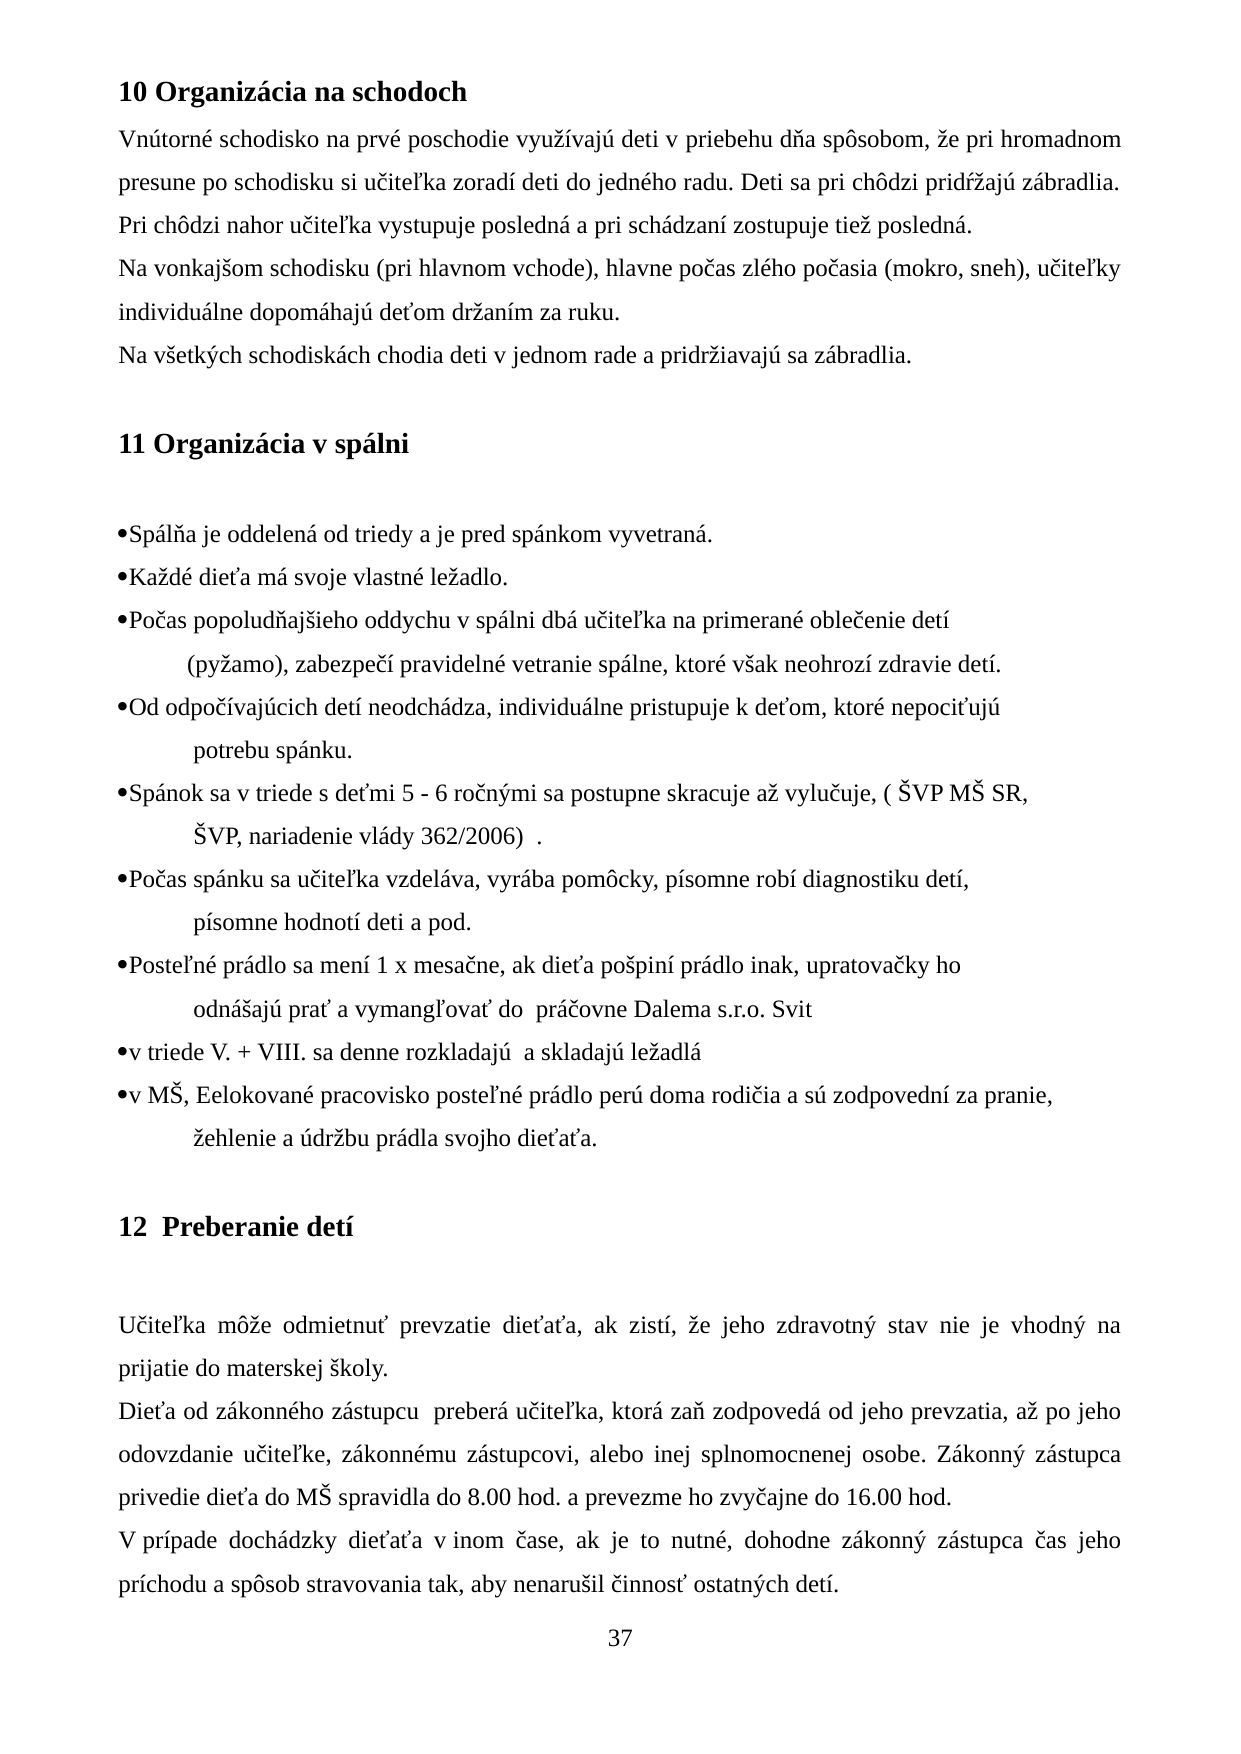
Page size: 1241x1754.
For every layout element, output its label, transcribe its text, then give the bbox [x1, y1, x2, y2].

text Na všetkých schodiskách chodia deti v jednom rade a pridržiavajú sa zábradlia. [118, 340, 1122, 368]
text Učiteľka môže odmietnuť prevzatie dieťaťa, ak zistí, že jeho zdravotný stav nie je vhodný na prijatie do materskej školy. [118, 1310, 1122, 1382]
text V prípade dochádzky dieťaťa v inom čase, ak je to nutné, dohodne zákonný zástupca čas jeho príchodu a spôsob stravovania tak, aby nenarušil činnosť ostatných detí. [118, 1526, 1122, 1597]
text (pyžamo), zabezpečí pravidelné vetranie spálne, ktoré však neohrozí zdravie detí. [118, 649, 1122, 677]
list v MŠ, Eelokované pracovisko posteľné prádlo perú doma rodičia a sú zodpovední za pranie, [118, 1080, 1122, 1109]
list Spálňa je oddelená od triedy a je pred spánkom vyvetraná. [118, 519, 1122, 548]
text Na vonkajšom schodisku (pri hlavnom vchode), hlavne počas zlého počasia (mokro, sneh), učiteľky individuálne dopomáhajú deťom držaním za ruku. [118, 253, 1122, 325]
text žehlenie a údržbu prádla svojho dieťaťa. [118, 1123, 1122, 1152]
text ŠVP, nariadenie vlády 362/2006) . [118, 821, 1122, 850]
list Posteľné prádlo sa mení 1 x mesačne, ak dieťa pošpiní prádlo inak, upratovačky ho [118, 951, 1122, 979]
text odnášajú prať a vymangľovať do práčovne Dalema s.r.o. Svit [118, 994, 1122, 1022]
text Dieťa od zákonného zástupcu preberá učiteľka, ktorá zaň zodpovedá od jeho prevzatia, až po jeho odovzdanie učiteľke, zákonnému zástupcovi, alebo inej splnomocnenej osobe. Zákonný zástupca privedie dieťa do MŠ spravidla do 8.00 hod. a prevezme ho zvyčajne do 16.00 hod. [118, 1396, 1122, 1511]
list Počas spánku sa učiteľka vzdeláva, vyrába pomôcky, písomne robí diagnostiku detí, [118, 864, 1122, 893]
list Počas popoludňajšieho oddychu v spálni dbá učiteľka na primerané oblečenie detí [118, 606, 1122, 634]
list v triede V. + VIII. sa denne rozkladajú a skladajú ležadlá [118, 1037, 1122, 1066]
text 12 Preberanie detí [118, 1209, 1122, 1243]
list Každé dieťa má svoje vlastné ležadlo. [118, 562, 1122, 591]
text potrebu spánku. [118, 735, 1122, 764]
text Vnútorné schodisko na prvé poschodie využívajú deti v priebehu dňa spôsobom, že pri hromadnom presune po schodisku si učiteľka zoradí deti do jedného radu. Deti sa pri chôdzi pridŕžajú zábradlia. Pri chôdzi nahor učiteľka vystupuje posledná a pri schádzaní zostupuje tiež posledná. [118, 124, 1122, 239]
list Spánok sa v triede s deťmi 5 - 6 ročnými sa postupne skracuje až vylučuje, ( ŠVP MŠ SR, [118, 778, 1122, 807]
list Od odpočívajúcich detí neodchádza, individuálne pristupuje k deťom, ktoré nepociťujú [118, 692, 1122, 721]
text 11 Organizácia v spálni [118, 426, 1122, 459]
text 10 Organizácia na schodoch [118, 74, 1122, 107]
text písomne hodnotí deti a pod. [118, 907, 1122, 936]
